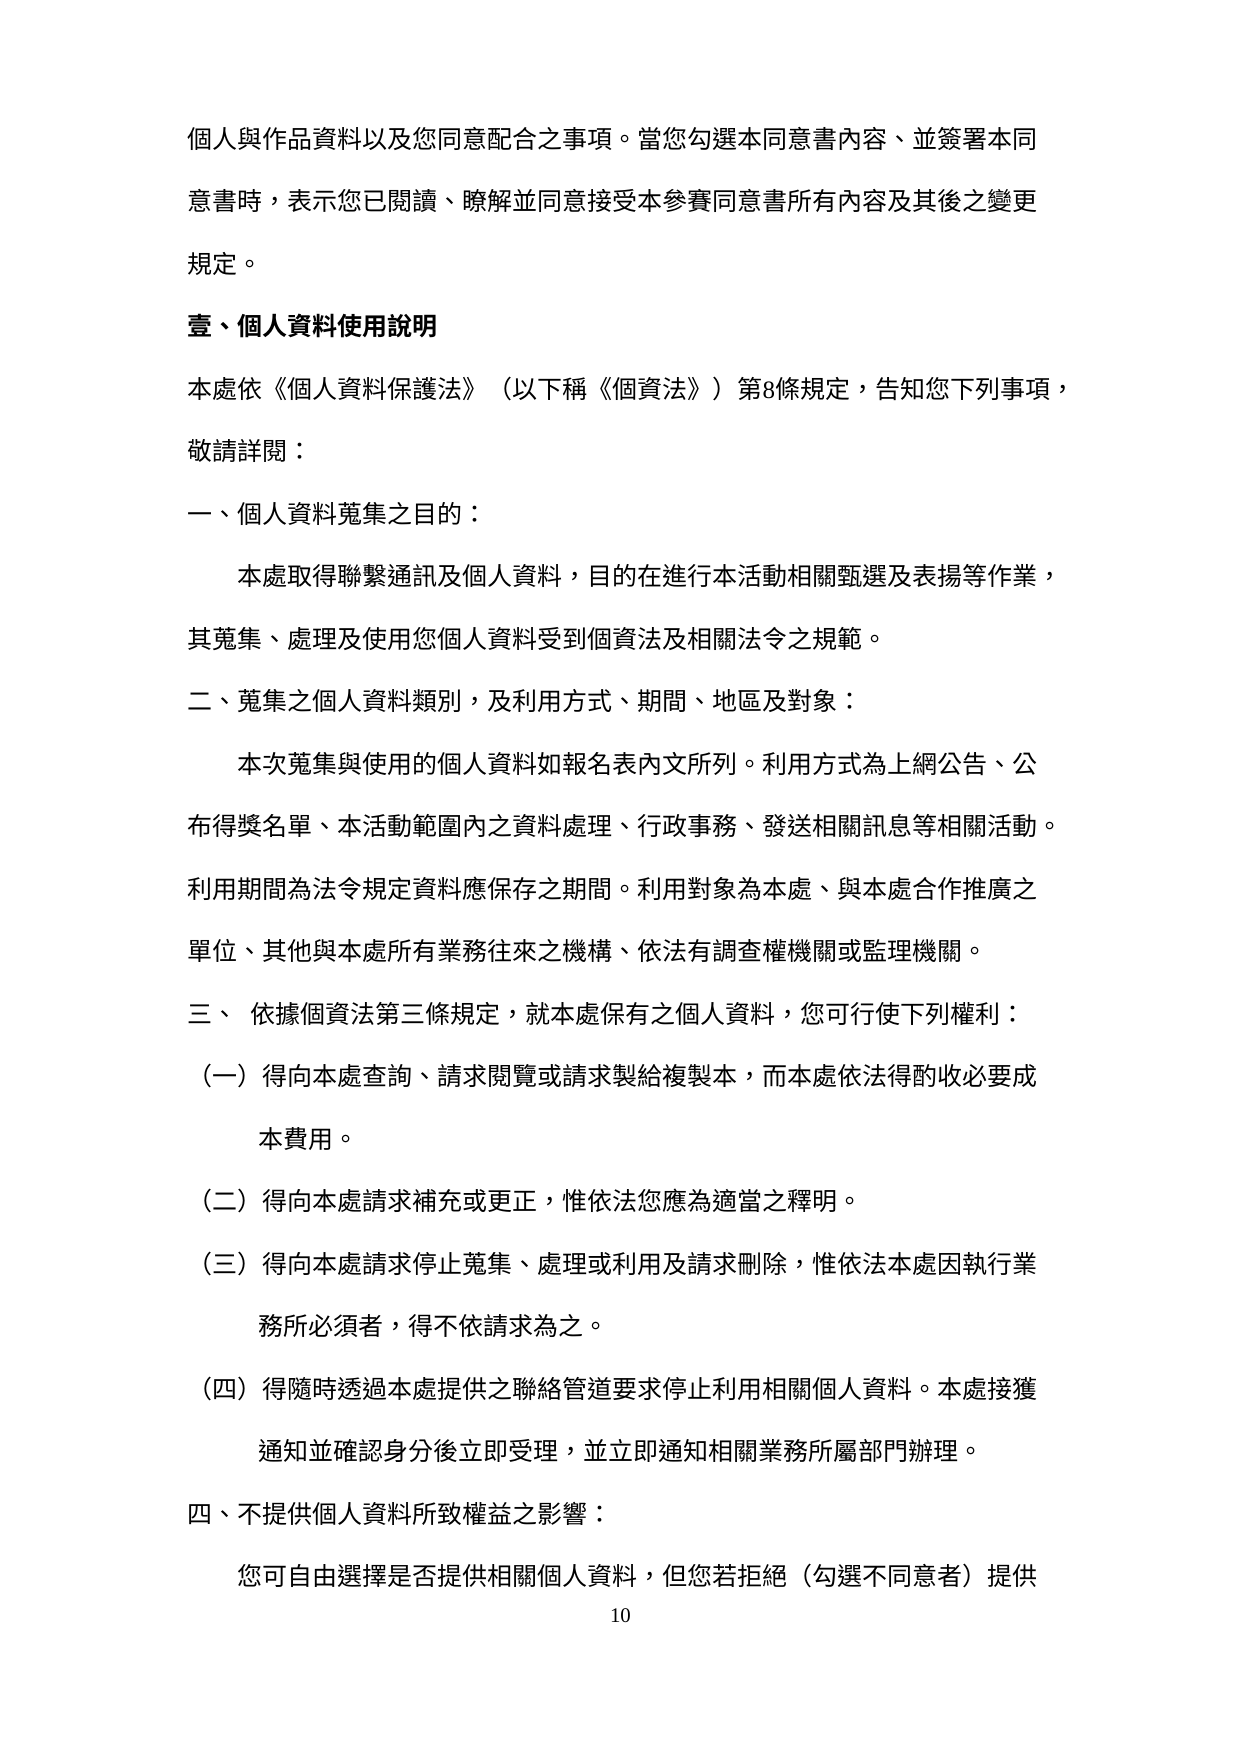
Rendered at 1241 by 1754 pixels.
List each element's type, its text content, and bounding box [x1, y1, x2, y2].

text 本處依《個人資料保護法》（以下稱《個資法》）第8條規定，告知您下列事項，敬請詳閱： [187, 346, 1053, 471]
text 本次蒐集與使用的個人資料如報名表內文所列。利用方式為上網公告、公布得獎名單、本活動範圍內之資料處理、行政事務、發送相關訊息等相關活動。利用期間為法令規定資料應保存之期間。利用對象為本處、與本處合作推廣之單位、其他與本處所有業務往來之機構、依法有調查權機關或監理機關。 [187, 721, 1053, 971]
text （四）得隨時透過本處提供之聯絡管道要求停止利用相關個人資料。本處接獲通知並確認身分後立即受理，並立即通知相關業務所屬部門辦理。 [187, 1346, 1053, 1471]
text （三）得向本處請求停止蒐集、處理或利用及請求刪除，惟依法本處因執行業務所必須者，得不依請求為之。 [187, 1221, 1053, 1346]
text 二、蒐集之個人資料類別，及利用方式、期間、地區及對象： [187, 658, 1053, 721]
text （二）得向本處請求補充或更正，惟依法您應為適當之釋明。 [187, 1158, 1053, 1221]
text （一）得向本處查詢、請求閱覽或請求製給複製本，而本處依法得酌收必要成本費用。 [187, 1033, 1053, 1158]
text 您可自由選擇是否提供相關個人資料，但您若拒絕（勾選不同意者）提供 [187, 1533, 1053, 1596]
text 四、不提供個人資料所致權益之影響： [187, 1471, 1053, 1533]
text 壹、個人資料使用說明 [187, 283, 1053, 346]
text 個人與作品資料以及您同意配合之事項。當您勾選本同意書內容、並簽署本同意書時，表示您已閱讀、瞭解並同意接受本參賽同意書所有內容及其後之變更規定。 [187, 96, 1053, 283]
text 本處取得聯繫通訊及個人資料，目的在進行本活動相關甄選及表揚等作業，其蒐集、處理及使用您個人資料受到個資法及相關法令之規範。 [187, 533, 1053, 658]
text 一、個人資料蒐集之目的： [187, 471, 1053, 533]
text 三、 依據個資法第三條規定，就本處保有之個人資料，您可行使下列權利： [187, 971, 1053, 1033]
